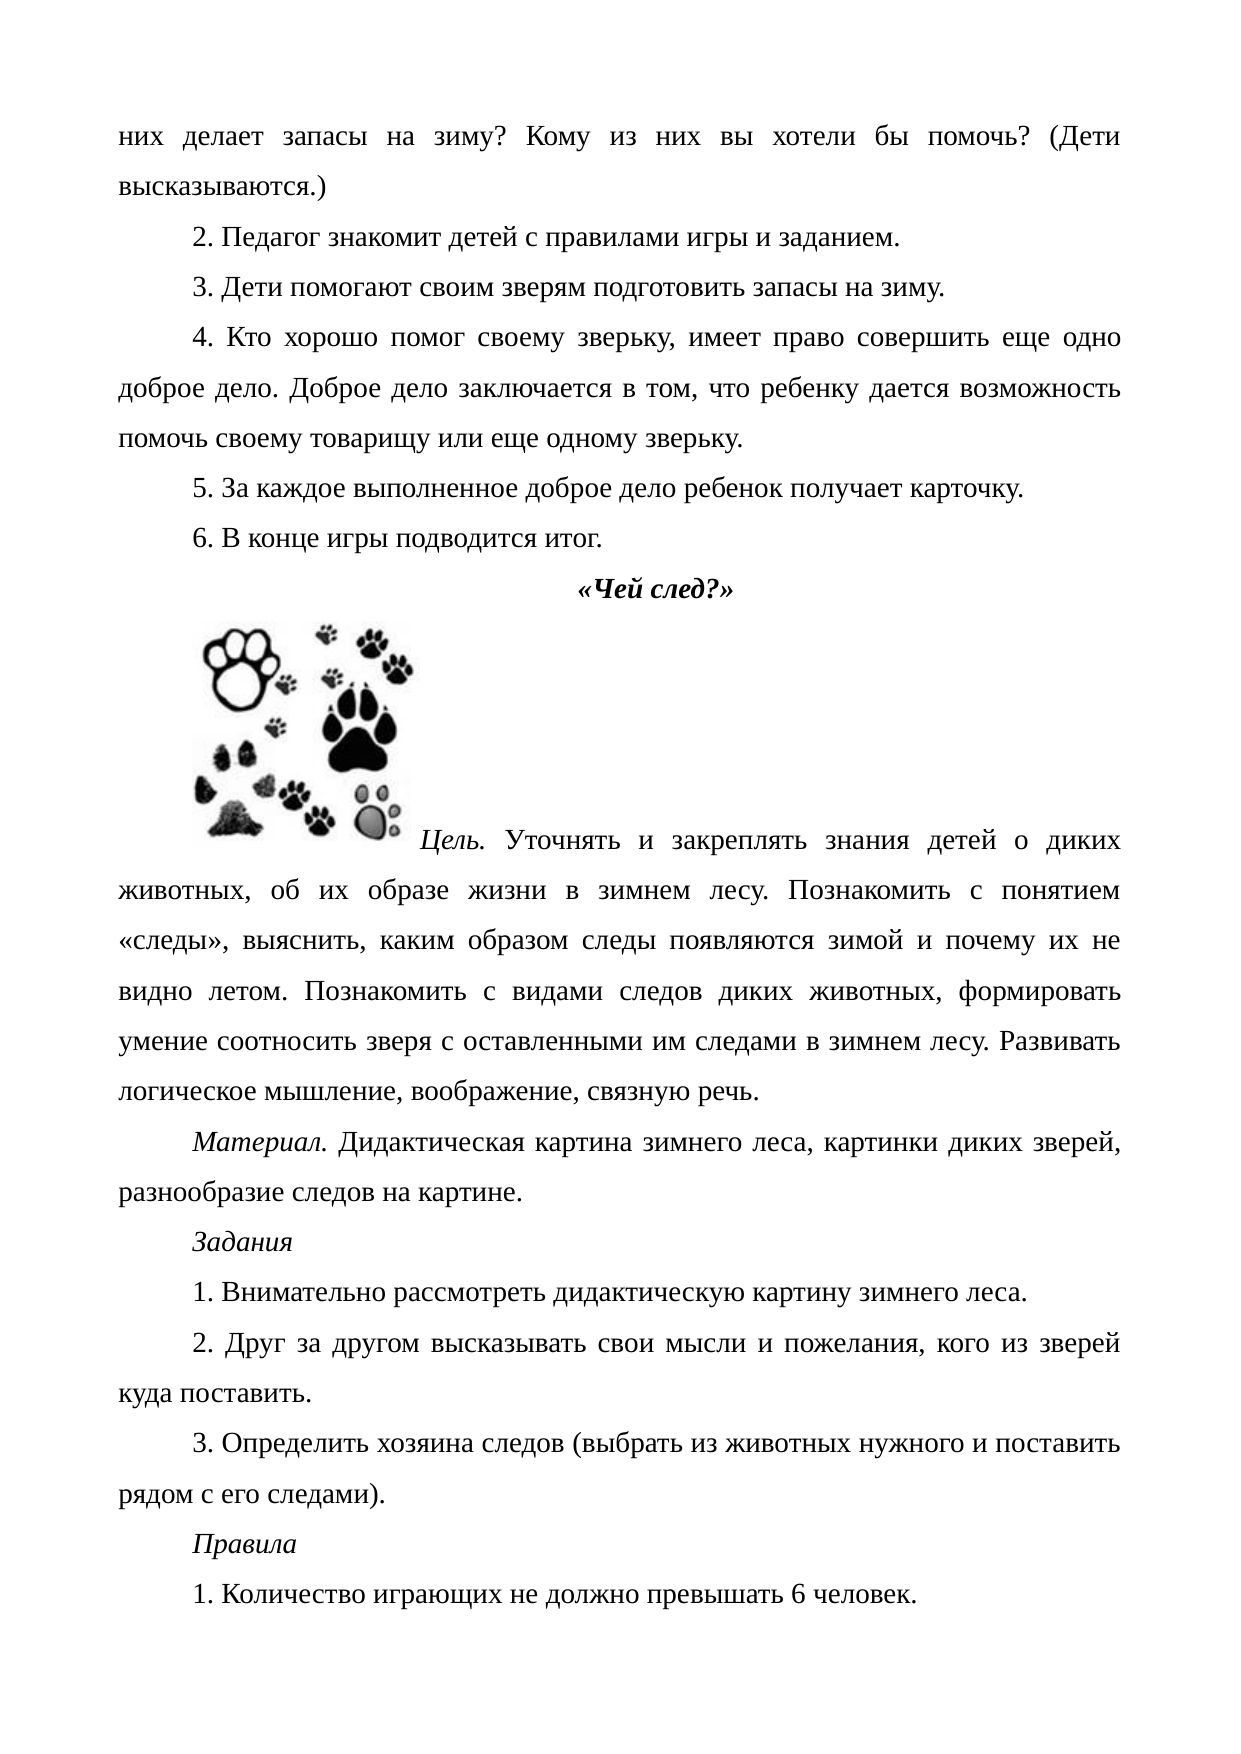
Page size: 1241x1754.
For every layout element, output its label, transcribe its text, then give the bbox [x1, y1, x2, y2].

text Материал. Дидактическая картина зимнего леса, картинки диких зверей, разнообразие следов на картине. [118, 1124, 1122, 1207]
text «Чей след?» [118, 571, 1122, 604]
text 3. Определить хозяина следов (выбрать из животных нужного и поставить рядом с его следами). [118, 1426, 1122, 1509]
text 3. Дети помогают своим зверям подготовить запасы на зиму. [118, 269, 1122, 303]
text 1. Внимательно рассмотреть дидактическую картину зимнего леса. [118, 1274, 1122, 1308]
text 6. В конце игры подводится итог. [118, 521, 1122, 554]
text 2. Педагог знакомит детей с правилами игры и заданием. [118, 219, 1122, 252]
text 1. Количество играющих не должно превышать 6 человек. [118, 1576, 1122, 1610]
text Правила [118, 1526, 1122, 1560]
text 2. Друг за другом высказывать свои мысли и пожелания, кого из зверей куда поставить. [118, 1325, 1122, 1409]
text Цель. Уточнять и закреплять знания детей о диких животных, об их образе жизни в зимнем лесу. Познакомить с понятием «следы», выяснить, каким образом следы появляются зимой и почему их не видно летом. Познакомить с видами следов диких животных, формировать умение соотносить зверя с оставленными им следами в зимнем лесу. Развивать логическое мышление, воображение, связную речь. [118, 621, 1122, 1107]
text 5. За каждое выполненное доброе дело ребенок получает карточку. [118, 470, 1122, 504]
text Задания [118, 1224, 1122, 1258]
text них делает запасы на зиму? Кому из них вы хотели бы помочь? (Дети высказываются.) [118, 118, 1122, 202]
text 4. Кто хорошо помог своему зверьку, имеет право совершить еще одно доброе дело. Доброе дело заключается в том, что ребенку дается возможность помочь своему товарищу или еще одному зверьку. [118, 319, 1122, 453]
